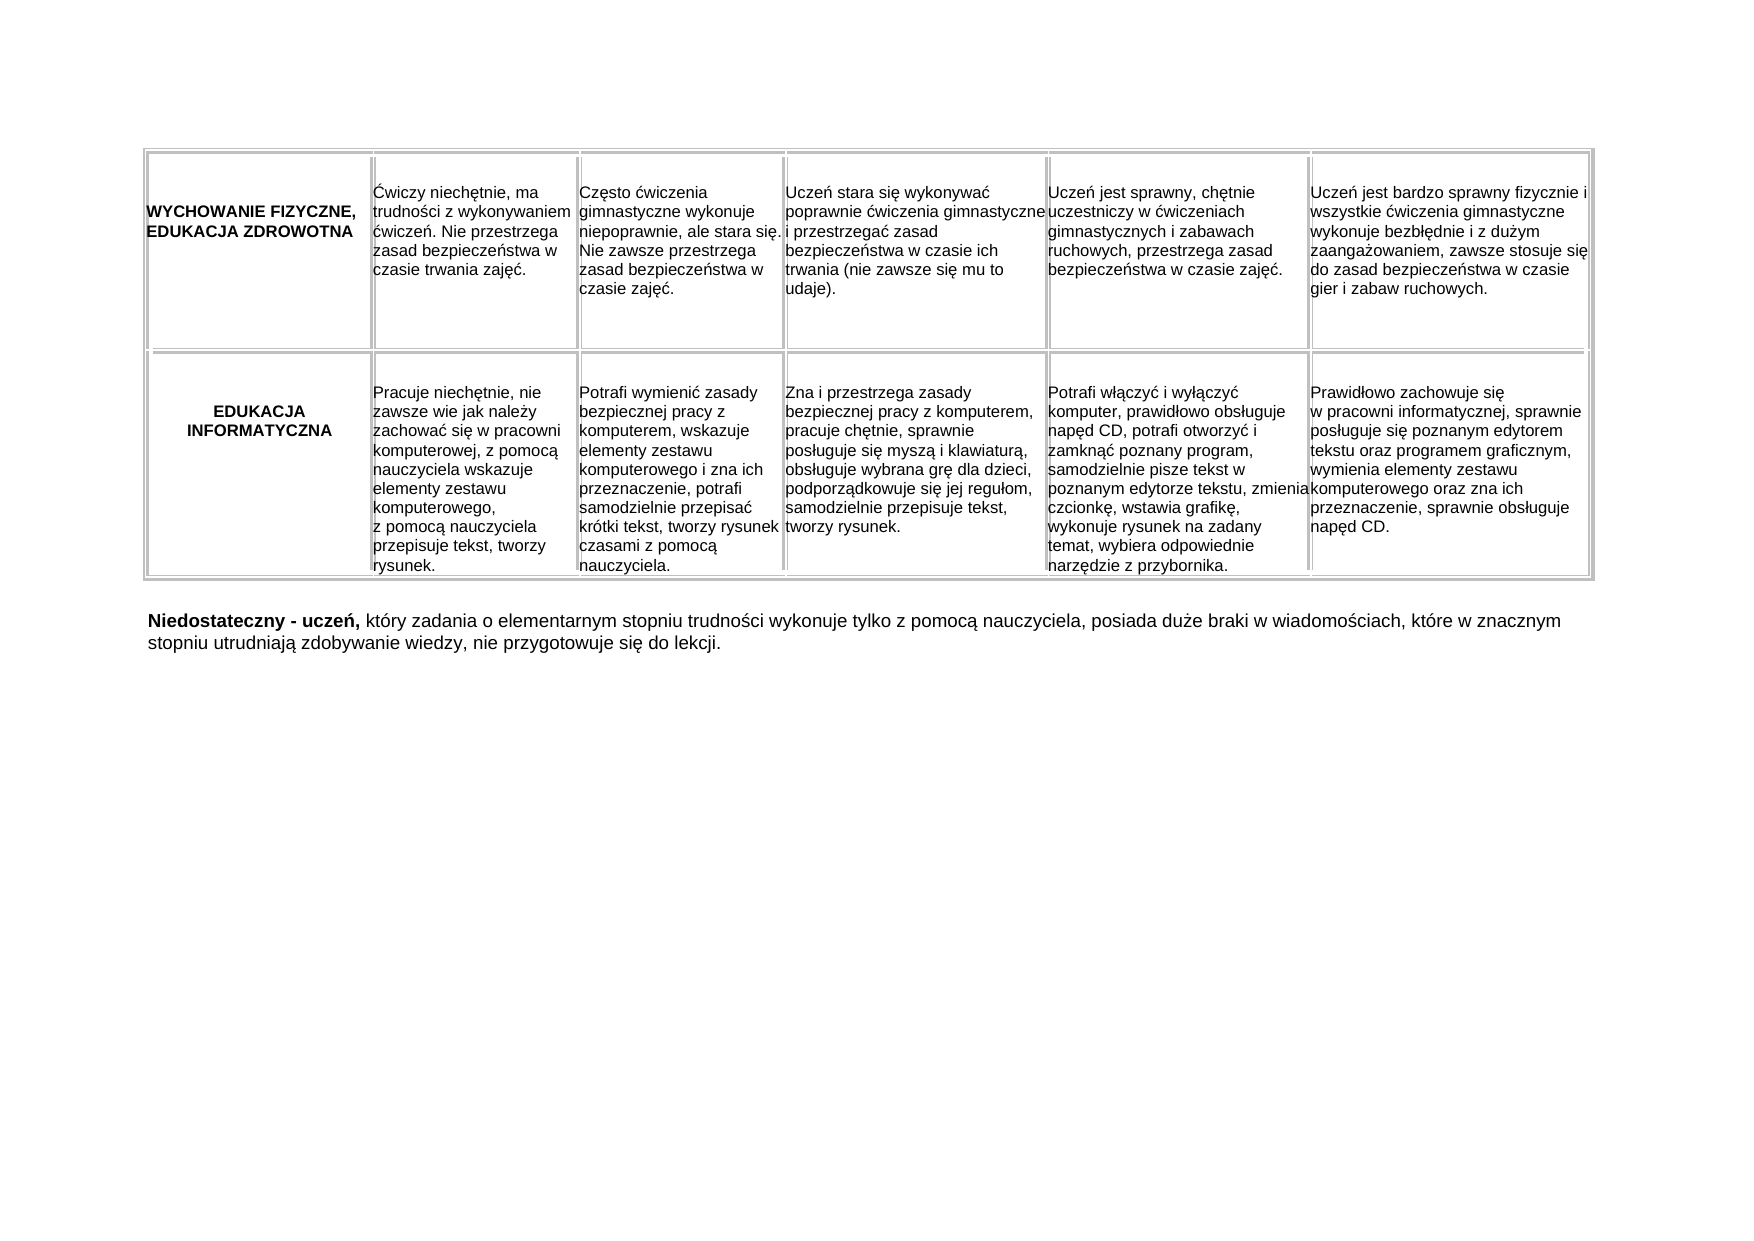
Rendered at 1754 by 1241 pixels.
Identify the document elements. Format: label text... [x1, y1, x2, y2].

table_cell Pracuje niechętnie, nie zawsze wie jak należy zachować się w pracowni komputerowej, z pomocą nauczyciela wskazuje elementy zestawu komputerowego, z pomocą nauczyciela przepisuje tekst, tworzy rysunek. [373, 354, 579, 574]
table_cell Uczeń jest bardzo sprawny fizycznie i wszystkie ćwiczenia gimnastyczne wykonuje bezbłędnie i z dużym zaangażowaniem, zawsze stosuje się do zasad bezpieczeństwa w czasie gier i zabaw ruchowych. [1310, 149, 1591, 347]
table_cell Uczeń jest sprawny, chętnie uczestniczy w ćwiczeniach gimnastycznych i zabawach ruchowych, przestrzega zasad bezpieczeństwa w czasie zajęć. [1048, 149, 1310, 347]
table_cell Prawidłowo zachowuje się w pracowni informatycznej, sprawnie posługuje się poznanym edytorem tekstu oraz programem graficznym, wymienia elementy zestawu komputerowego oraz zna ich przeznaczenie, sprawnie obsługuje napęd CD. [1310, 348, 1591, 574]
table_cell Potrafi włączyć i wyłączyć komputer, prawidłowo obsługuje napęd CD, potrafi otworzyć i zamknąć poznany program, samodzielnie pisze tekst w poznanym edytorze tekstu, zmienia czcionkę, wstawia grafikę, wykonuje rysunek na zadany temat, wybiera odpowiednie narzędzie z przybornika. [1048, 354, 1310, 574]
table_cell Często ćwiczenia gimnastyczne wykonuje niepoprawnie, ale stara się. Nie zawsze przestrzega zasad bezpieczeństwa w czasie zajęć. [579, 149, 785, 347]
table_cell Potrafi wymienić zasady bezpiecznej pracy z komputerem, wskazuje elementy zestawu komputerowego i zna ich przeznaczenie, potrafi samodzielnie przepisać krótki tekst, tworzy rysunek czasami z pomocą nauczyciela. [579, 348, 785, 574]
table_cell WYCHOWANIE FIZYCZNE, EDUKACJA ZDROWOTNA [149, 154, 373, 347]
table_cell Uczeń stara się wykonywać poprawnie ćwiczenia gimnastyczne i przestrzegać zasad bezpieczeństwa w czasie ich trwania (nie zawsze się mu to udaje). [785, 149, 1048, 347]
text Niedostateczny - uczeń, który zadania o elementarnym stopniu trudności wykonuje tylko z pomocą nauczyciela, posiada duże braki w wiadomościach, które w znacznym stopniu utrudniają zdobywanie wiedzy, nie przygotowuje się do lekcji. [148, 610, 1606, 653]
table_cell Ćwiczy niechętnie, ma trudności z wykonywaniem ćwiczeń. Nie przestrzega zasad bezpieczeństwa w czasie trwania zajęć. [373, 149, 579, 347]
table_cell Zna i przestrzega zasady bezpiecznej pracy z komputerem, pracuje chętnie, sprawnie posługuje się myszą i klawiaturą, obsługuje wybrana grę dla dzieci, podporządkowuje się jej regułom, samodzielnie przepisuje tekst, tworzy rysunek. [785, 354, 1048, 574]
table_cell EDUKACJA INFORMATYCZNA [146, 348, 373, 574]
